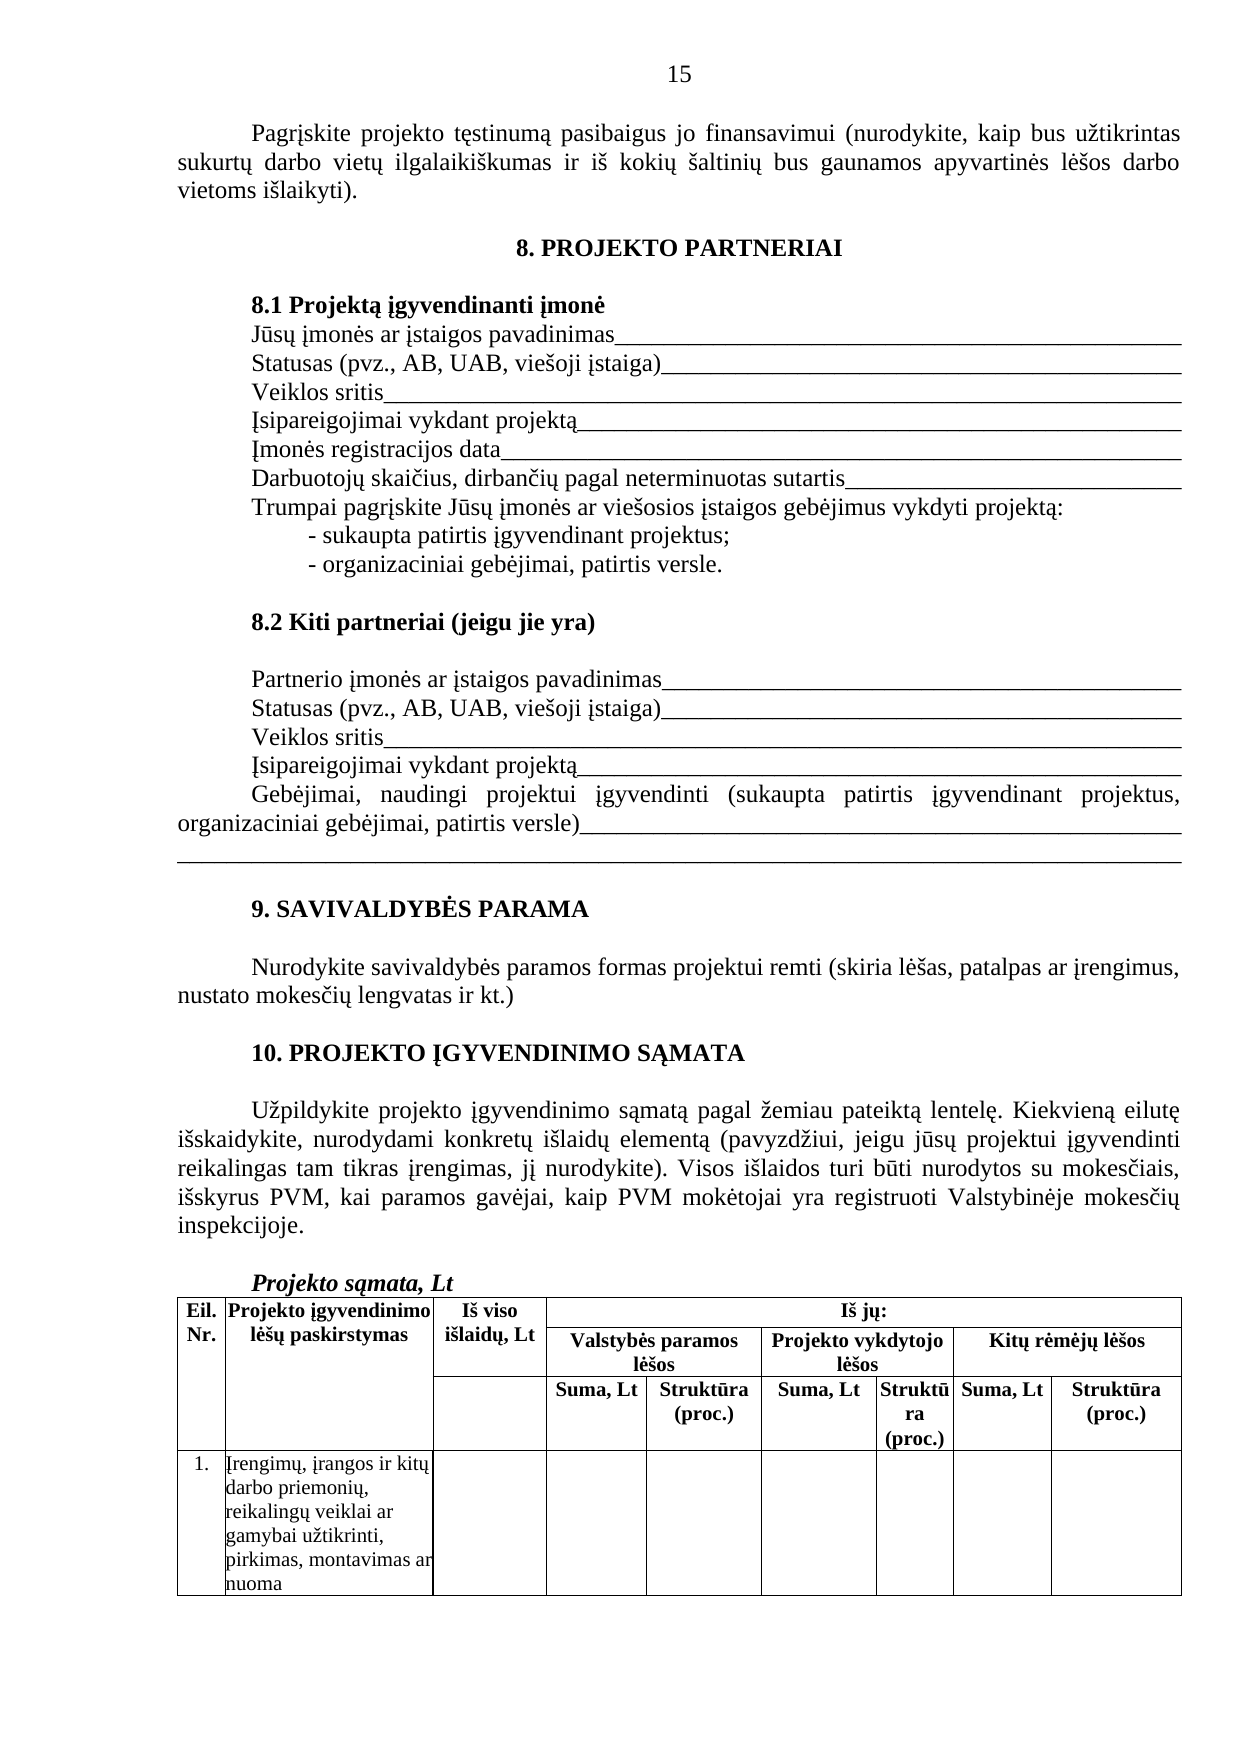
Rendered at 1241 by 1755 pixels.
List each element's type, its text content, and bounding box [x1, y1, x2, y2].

table_cell Suma, Lt [762, 1377, 876, 1449]
text Darbuotojų skaičius, dirbančių pagal neterminuotas sutartis [177, 463, 1181, 492]
text 10. PROJEKTO ĮGYVENDINIMO SĄMATA [177, 1038, 1181, 1067]
table_cell [762, 1451, 876, 1595]
text Jūsų įmonės ar įstaigos pavadinimas [177, 319, 1181, 348]
text Užpildykite projekto įgyvendinimo sąmatą pagal žemiau pateiktą lentelę. Kiekvieną eilutę išskaidykite, nurodydami konkretų išlaidų elementą (pavyzdžiui, jeigu jūsų projektui įgyvendinti reikalingas tam tikras įrengimas, jį nurodykite). Visos išlaidos turi būti nurodytos su mokesčiais, išskyrus PVM, kai paramos gavėjai, kaip PVM mokėtojai yra registruoti Valstybinėje mokesčių inspekcijoje. [177, 1096, 1181, 1239]
text Įsipareigojimai vykdant projektą [177, 751, 1181, 779]
table_cell Suma, Lt [547, 1377, 646, 1449]
text Statusas (pvz., AB, UAB, viešoji įstaiga) [177, 693, 1181, 722]
text 8.1 Projektą įgyvendinanti įmonė [177, 291, 1181, 319]
text Partnerio įmonės ar įstaigos pavadinimas [177, 664, 1181, 693]
text Gebėjimai, naudingi projektui įgyvendinti (sukaupta patirtis įgyvendinant projektus, organizaciniai gebėjimai, patirtis versle) [177, 779, 1181, 837]
table_cell Kitų rėmėjų lėšos [954, 1328, 1181, 1376]
text Trumpai pagrįskite Jūsų įmonės ar viešosios įstaigos gebėjimus vykdyti projektą: [177, 492, 1181, 521]
table_cell [434, 1451, 546, 1595]
table_cell Įrengimų, įrangos ir kitų darbo priemonių, reikalingų veiklai ar gamybai užtikrinti, pirkimas, montavimas ar nuoma [226, 1451, 432, 1595]
table_cell [647, 1451, 761, 1595]
table_cell [547, 1451, 646, 1595]
text Statusas (pvz., AB, UAB, viešoji įstaiga) [177, 348, 1181, 377]
text Projekto sąmata, Lt [177, 1268, 1181, 1297]
text 8.2 Kiti partneriai (jeigu jie yra) [177, 607, 1181, 636]
text 8. PROJEKTO Partneriai [177, 233, 1181, 262]
text - organizaciniai gebėjimai, patirtis versle. [177, 549, 1181, 578]
table_cell [434, 1377, 546, 1449]
text Veiklos sritis [177, 377, 1181, 406]
table_header Iš jų: [547, 1298, 1181, 1327]
table_cell 1. [178, 1451, 225, 1595]
table_cell Struktūra (proc.) [877, 1377, 953, 1449]
text Įmonės registracijos data [177, 434, 1181, 463]
table_header Projekto įgyvendinimo lėšų paskirstymas [226, 1298, 433, 1449]
table_cell Struktūra (proc.) [1052, 1377, 1181, 1449]
text Nurodykite savivaldybės paramos formas projektui remti (skiria lėšas, patalpas ar įrengimus, nustato mokesčių lengvatas ir kt.) [177, 952, 1181, 1009]
text Pagrįskite projekto tęstinumą pasibaigus jo finansavimui (nurodykite, kaip bus užtikrintas sukurtų darbo vietų ilgalaikiškumas ir iš kokių šaltinių bus gaunamos apyvartinės lėšos darbo vietoms išlaikyti). [177, 118, 1181, 204]
table_cell Struktūra (proc.) [647, 1377, 761, 1449]
table_header Iš viso išlaidų, Lt [434, 1298, 546, 1376]
table_cell [877, 1451, 953, 1595]
text - sukaupta patirtis įgyvendinant projektus; [177, 521, 1181, 549]
table_cell [1052, 1451, 1181, 1595]
table_cell Valstybės paramos lėšos [547, 1328, 761, 1376]
table_cell Suma, Lt [954, 1377, 1051, 1449]
table_cell Projekto vykdytojo lėšos [762, 1328, 953, 1376]
text Veiklos sritis [177, 722, 1181, 751]
text 9. Savivaldybės parama [177, 894, 1181, 923]
text Įsipareigojimai vykdant projektą [177, 406, 1181, 434]
table_cell [954, 1451, 1051, 1595]
table_header Eil. Nr. [178, 1298, 225, 1449]
